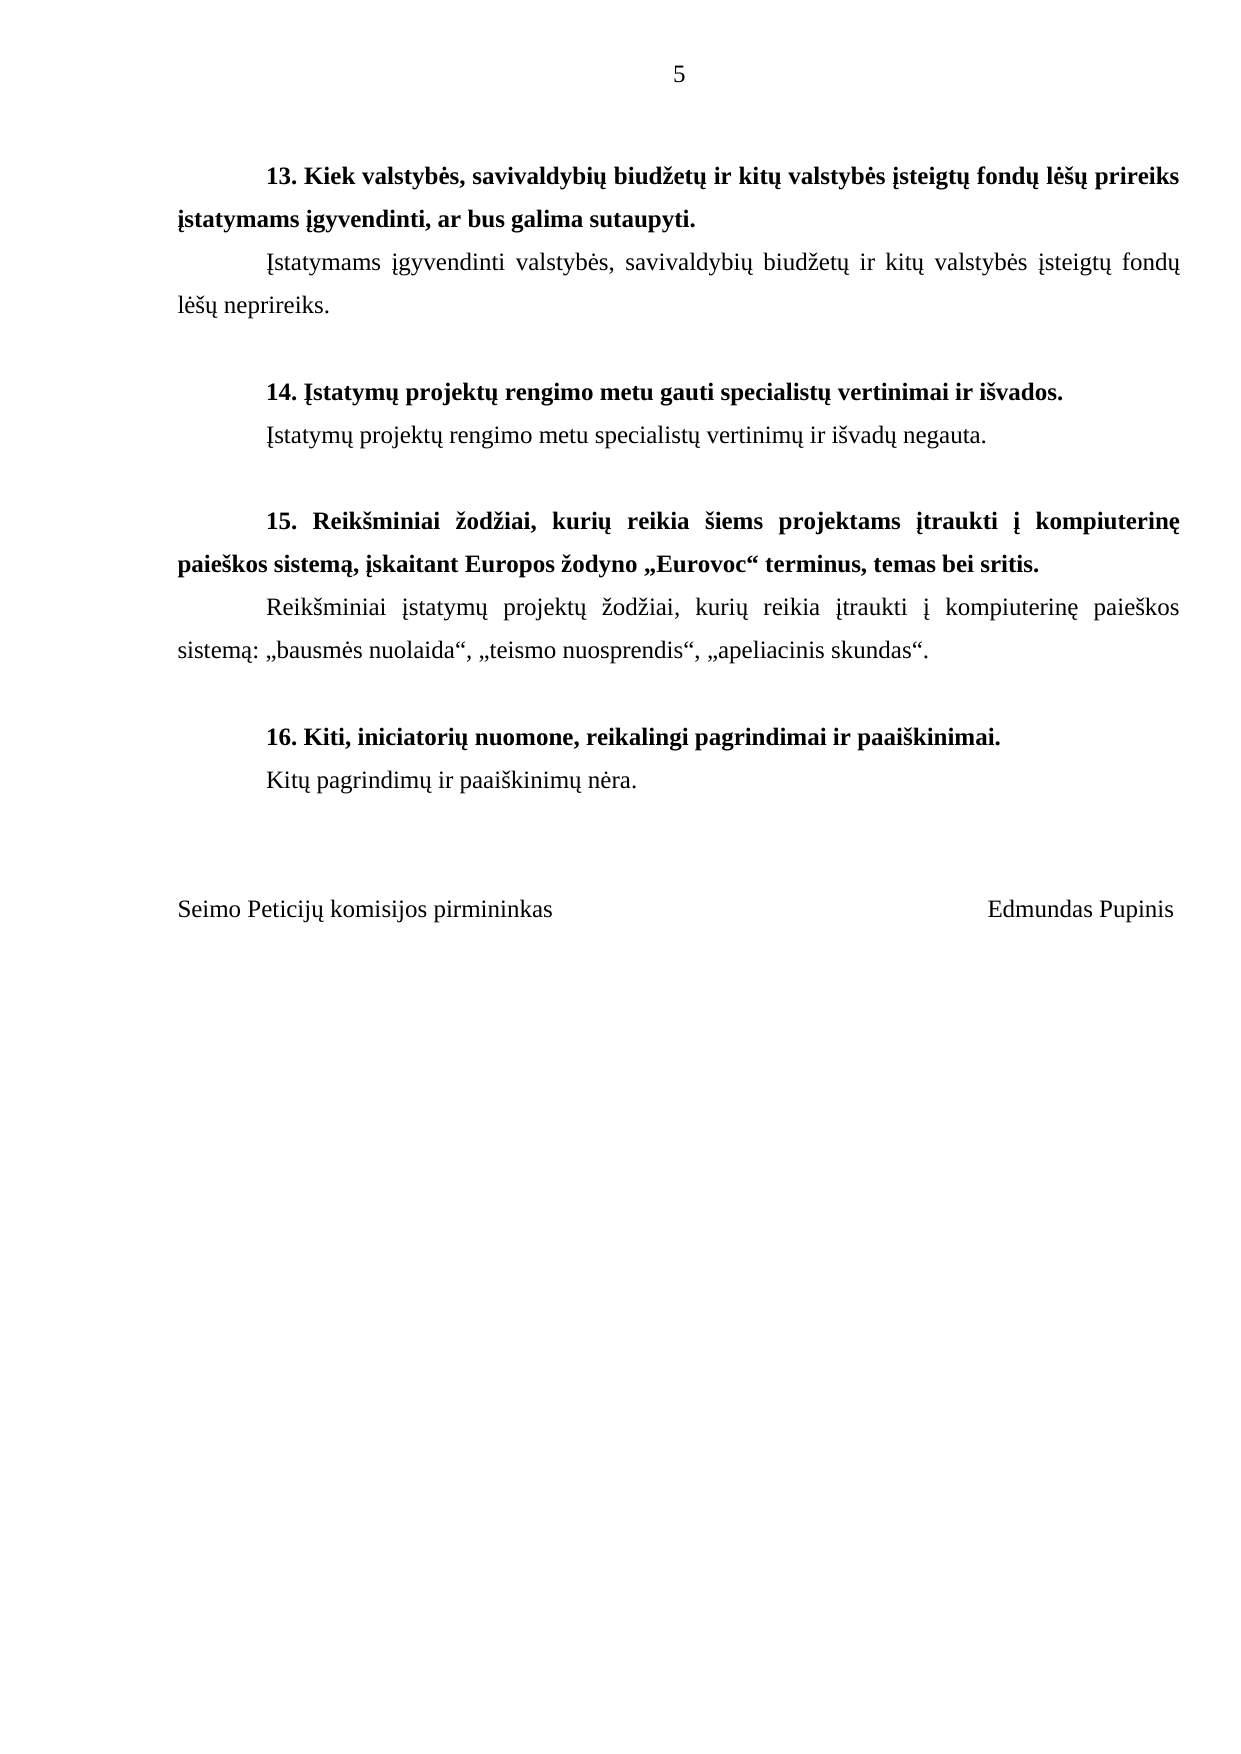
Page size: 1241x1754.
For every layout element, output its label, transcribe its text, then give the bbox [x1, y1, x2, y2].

text Kitų pagrindimų ir paaiškinimų nėra. [177, 765, 1181, 794]
text 16. Kiti, iniciatorių nuomone, reikalingi pagrindimai ir paaiškinimai. [177, 722, 1181, 751]
text Įstatymų projektų rengimo metu specialistų vertinimų ir išvadų negauta. [177, 420, 1181, 449]
text 15. Reikšminiai žodžiai, kurių reikia šiems projektams įtraukti į kompiuterinę paieškos sistemą, įskaitant Europos žodyno „Eurovoc“ terminus, temas bei sritis. [177, 506, 1181, 578]
text 13. Kiek valstybės, savivaldybių biudžetų ir kitų valstybės įsteigtų fondų lėšų prireiks įstatymams įgyvendinti, ar bus galima sutaupyti. [177, 161, 1181, 233]
text Reikšminiai įstatymų projektų žodžiai, kurių reikia įtraukti į kompiuterinę paieškos sistemą: „bausmės nuolaida“, „teismo nuosprendis“, „apeliacinis skundas“. [177, 592, 1181, 664]
text 14. Įstatymų projektų rengimo metu gauti specialistų vertinimai ir išvados. [177, 377, 1181, 406]
text Įstatymams įgyvendinti valstybės, savivaldybių biudžetų ir kitų valstybės įsteigtų fondų lėšų neprireiks. [177, 247, 1181, 319]
text Seimo Peticijų komisijos pirmininkas Edmundas Pupinis [177, 894, 1181, 923]
